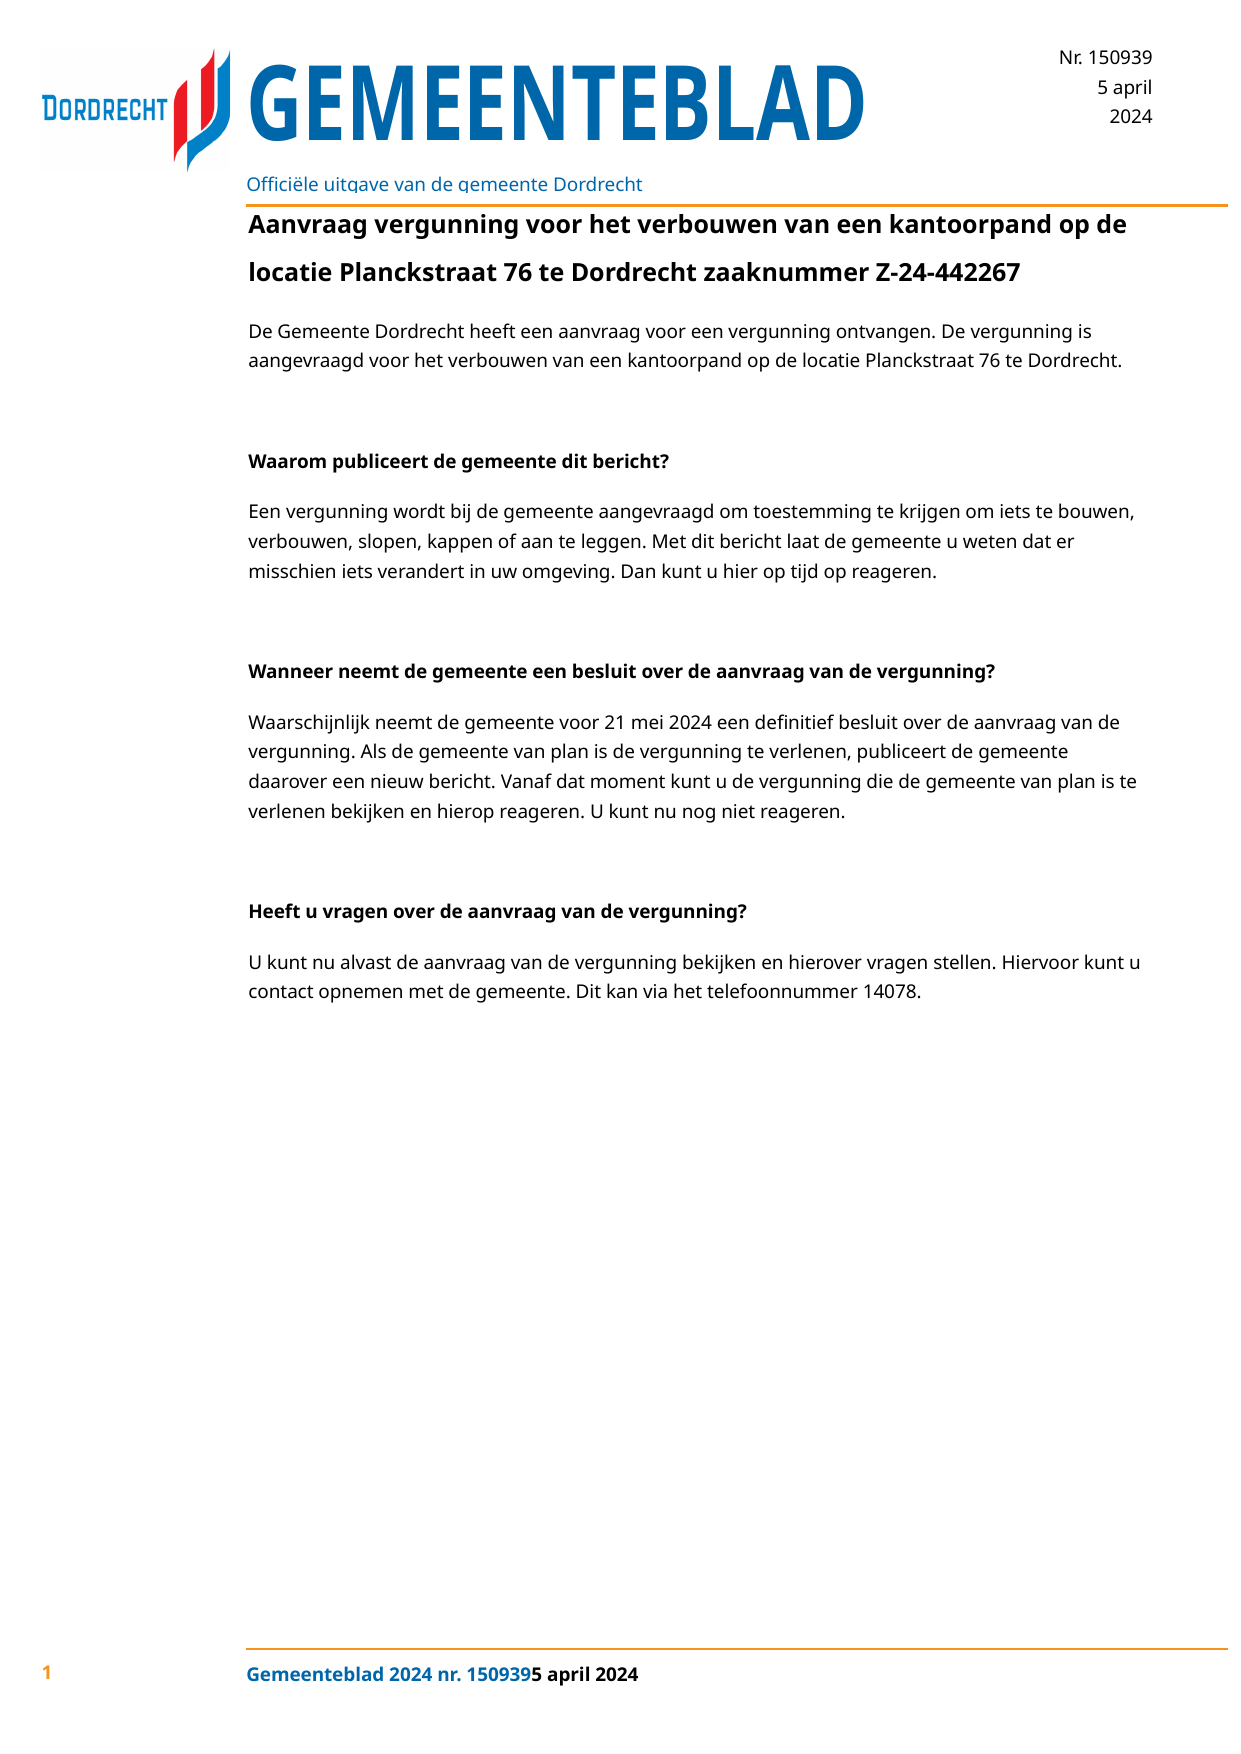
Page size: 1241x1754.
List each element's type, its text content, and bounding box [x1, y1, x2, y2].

text Heeft u vragen over de aanvraag van de vergunning? [248, 899, 1152, 924]
text Wanneer neemt de gemeente een besluit over de aanvraag van de vergunning? [248, 659, 1152, 684]
text Een vergunning wordt bij de gemeente aangevraagd om toestemming te krijgen om iets te bouwen, verbouwen, slopen, kappen of aan te leggen. Met dit bericht laat de gemeente u weten dat er misschien iets verandert in uw omgeving. Dan kunt u hier op tijd op reageren. [248, 499, 1152, 584]
picture [41, 47, 231, 172]
text De Gemeente Dordrecht heeft een aanvraag voor een vergunning ontvangen. De vergunning is aangevraagd voor het verbouwen van een kantoorpand op de locatie Planckstraat 76 te Dordrecht. [248, 318, 1152, 373]
text Aanvraag vergunning voor het verbouwen van een kantoorpand op de locatie Planckstraat 76 te Dordrecht zaaknummer Z-24-442267 [248, 207, 1152, 288]
text U kunt nu alvast de aanvraag van de vergunning bekijken en hierover vragen stellen. Hiervoor kunt u contact opnemen met de gemeente. Dit kan via het telefoonnummer 14078. [248, 949, 1152, 1004]
text Waarom publiceert de gemeente dit bericht? [248, 448, 1152, 474]
text Waarschijnlijk neemt de gemeente voor 21 mei 2024 een definitief besluit over de aanvraag van de vergunning. Als de gemeente van plan is de vergunning te verlenen, publiceert de gemeente daarover een nieuw bericht. Vanaf dat moment kunt u de vergunning die de gemeente van plan is te verlenen bekijken en hierop reageren. U kunt nu nog niet reageren. [248, 709, 1152, 824]
